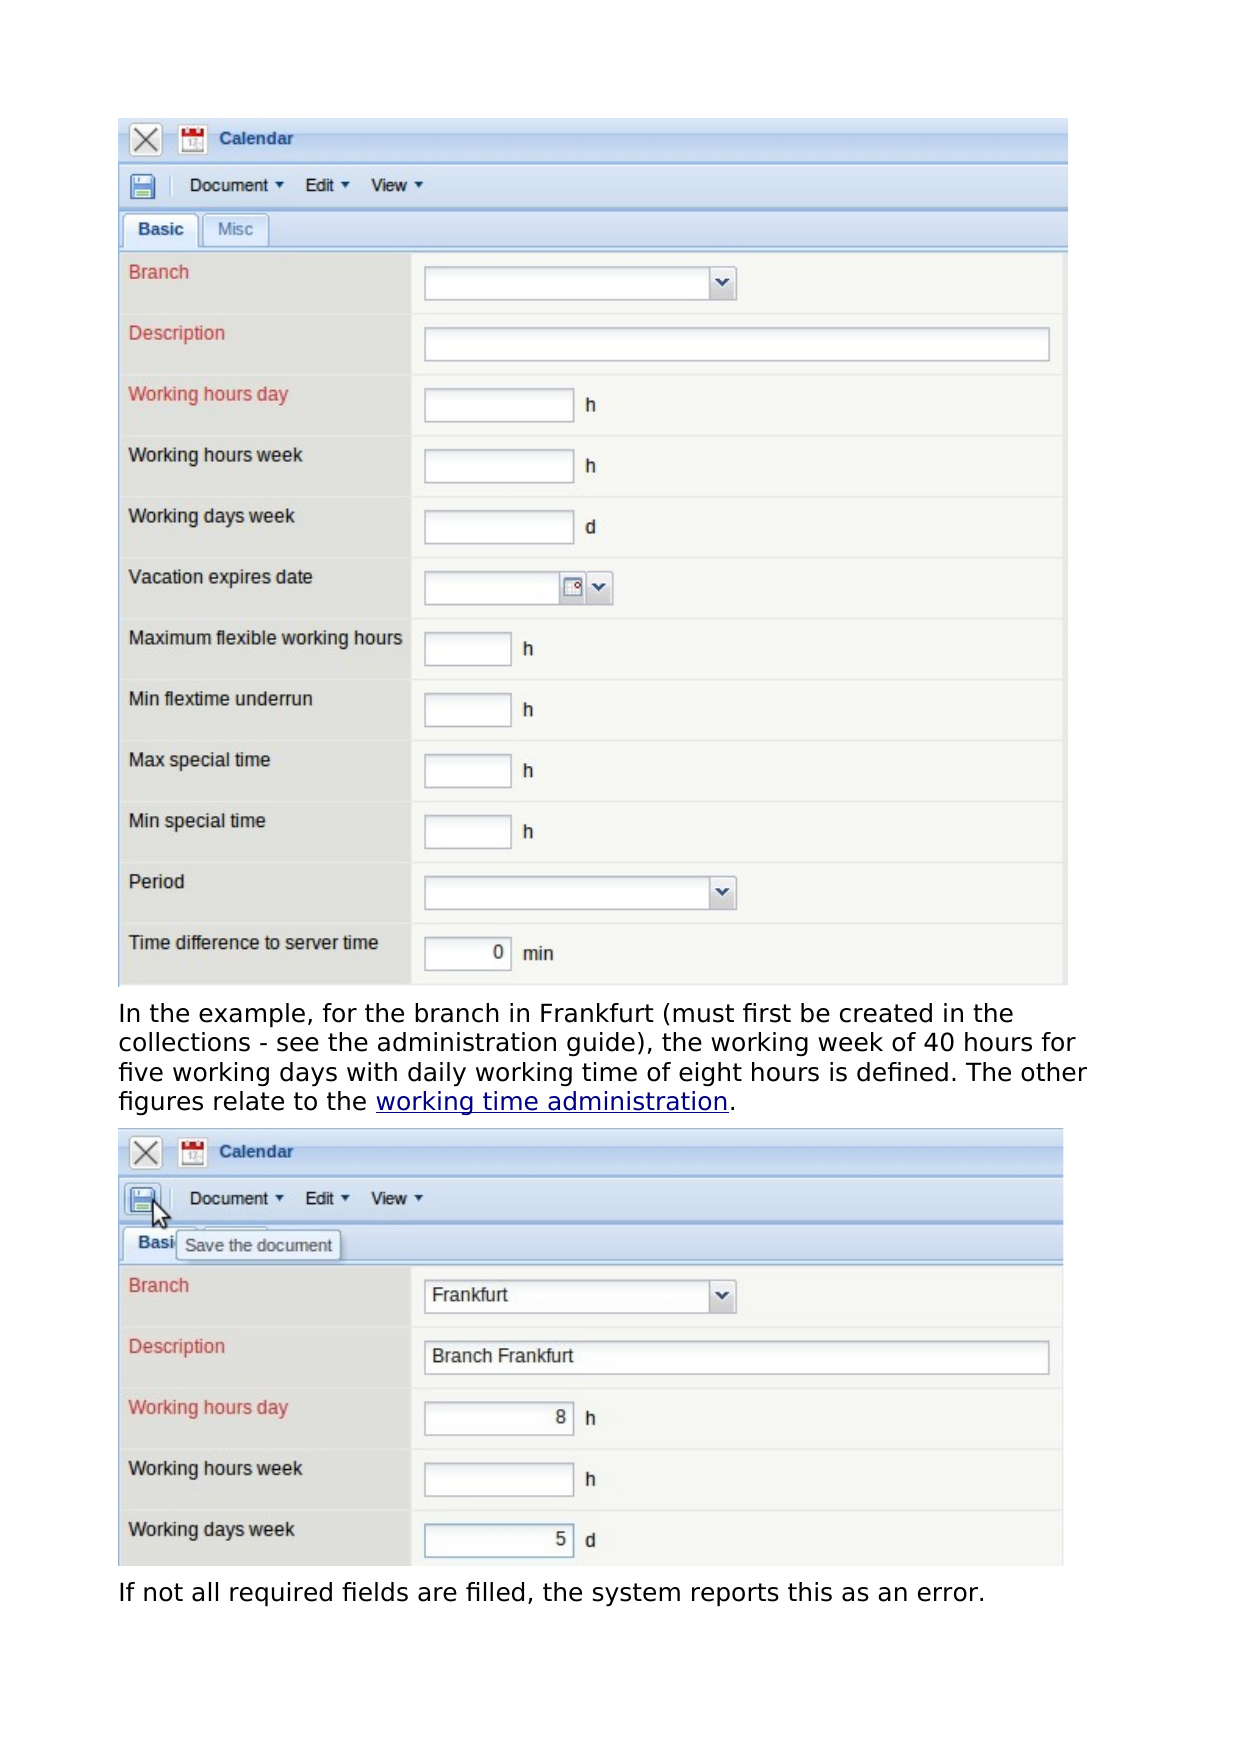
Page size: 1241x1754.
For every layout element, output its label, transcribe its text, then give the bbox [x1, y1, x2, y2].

picture [118, 118, 1069, 987]
text In the example, for the branch in Frankfurt (must first be created in the collections - see the administration guide), the working week of 40 hours for five working days with daily working time of eight hours is defined. The other figures relate to the working time administration. [118, 999, 1122, 1116]
picture [118, 1128, 1064, 1566]
text If not all required fields are filled, the system reports this as an error. [118, 1578, 1122, 1608]
